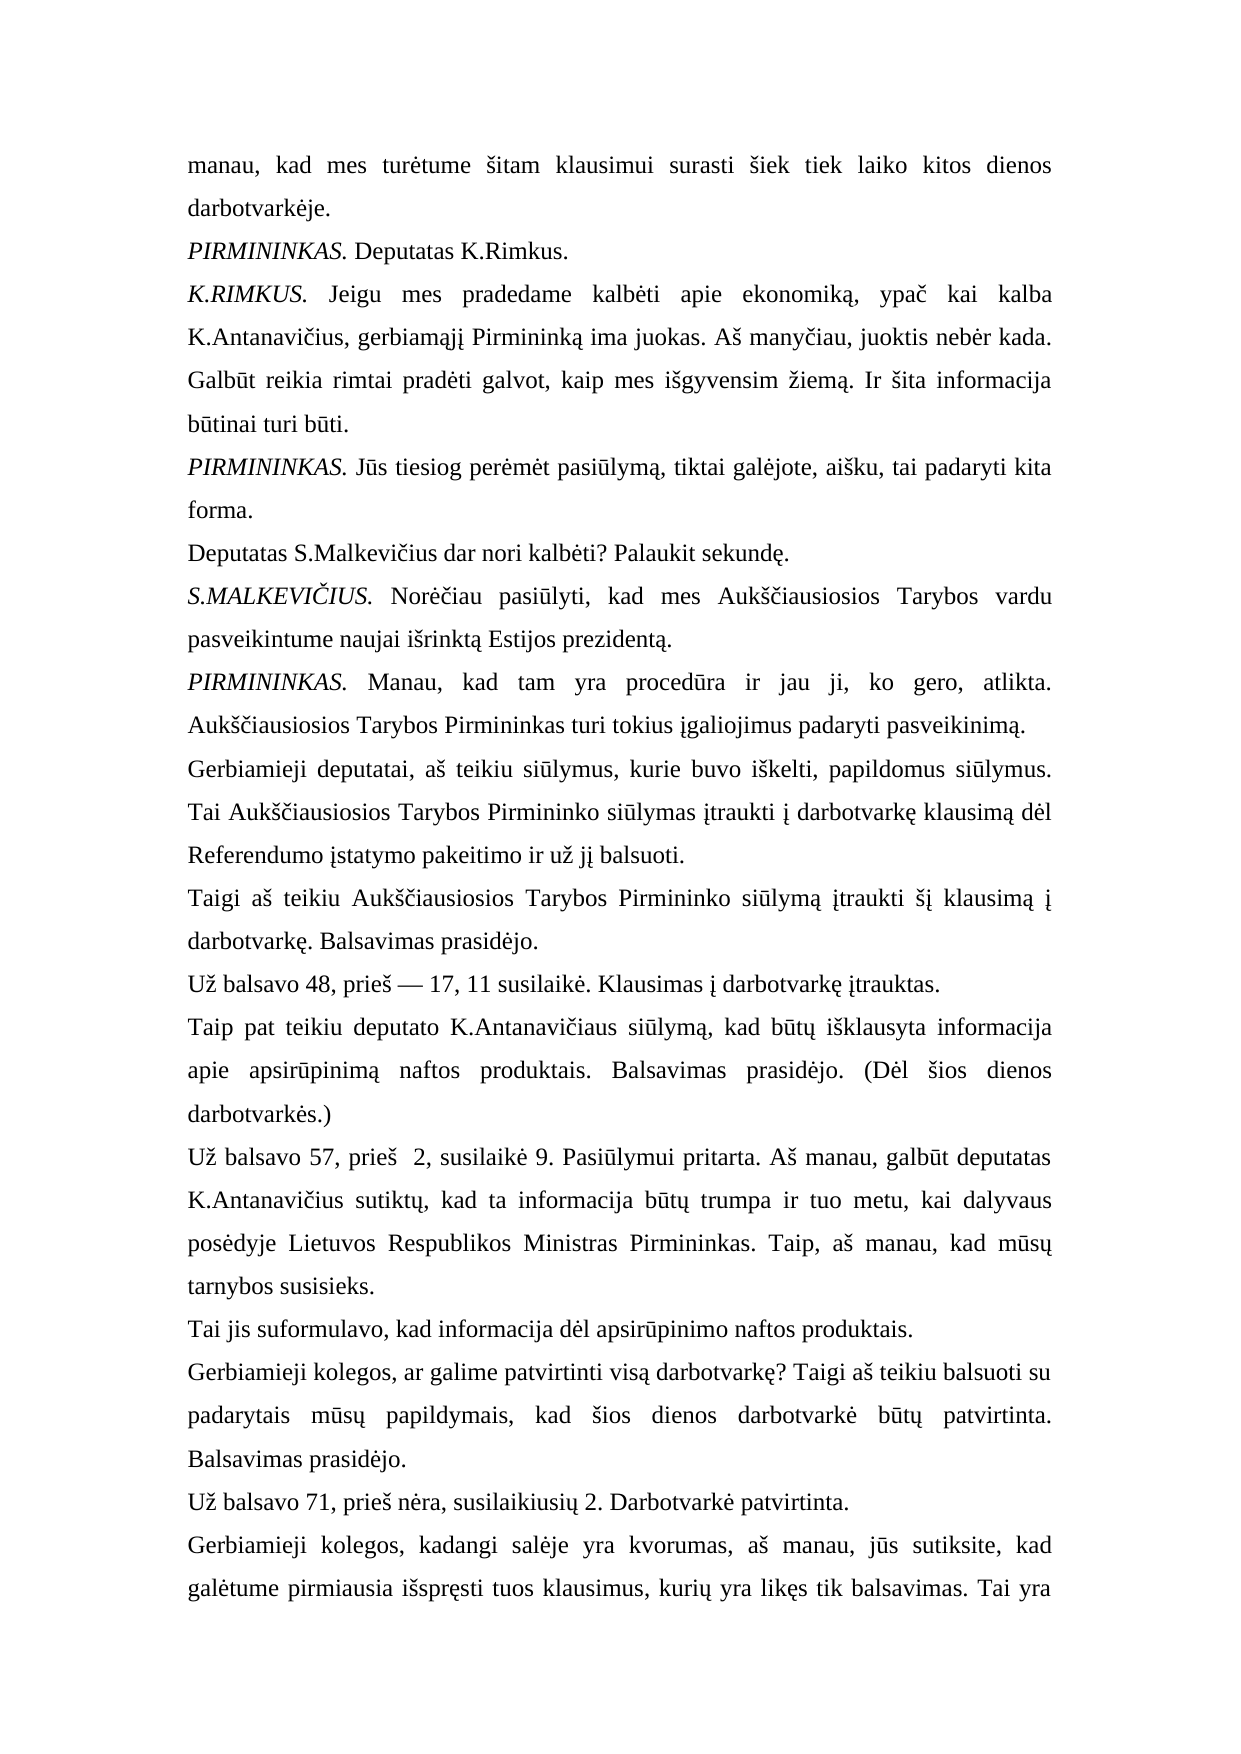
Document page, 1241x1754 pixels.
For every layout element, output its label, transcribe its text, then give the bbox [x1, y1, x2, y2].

text Deputatas S.Malkevičius dar nori kalbėti? Palaukit sekundę. [187, 538, 1053, 567]
text manau, kad mes turėtume šitam klausimui surasti šiek tiek laiko kitos dienos darbotvarkėje. [187, 150, 1053, 222]
text Taigi aš teikiu Aukščiausiosios Tarybos Pirmininko siūlymą įtraukti šį klausimą į darbotvarkę. Balsavimas prasidėjo. [187, 883, 1053, 955]
text Už balsavo 48, prieš — 17, 11 susilaikė. Klausimas į darbotvarkę įtrauktas. [187, 969, 1053, 998]
text Tai jis suformulavo, kad informacija dėl apsirūpinimo naftos produktais. [187, 1314, 1053, 1343]
text PIRMININKAS. Manau, kad tam yra procedūra ir jau ji, ko gero, atlikta. Aukščiausiosios Tarybos Pirmininkas turi tokius įgaliojimus padaryti pasveikinimą. [187, 667, 1053, 739]
text Gerbiamieji kolegos, ar galime patvirtinti visą darbotvarkę? Taigi aš teikiu balsuoti su padarytais mūsų papildymais, kad šios dienos darbotvarkė būtų patvirtinta. Balsavimas prasidėjo. [187, 1357, 1053, 1472]
text K.RIMKUS. Jeigu mes pradedame kalbėti apie ekonomiką, ypač kai kalba K.Antanavičius, gerbiamąjį Pirmininką ima juokas. Aš manyčiau, juoktis nebėr kada. Galbūt reikia rimtai pradėti galvot, kaip mes išgyvensim žiemą. Ir šita informacija būtinai turi būti. [187, 279, 1053, 437]
text PIRMININKAS. Deputatas K.Rimkus. [187, 236, 1053, 265]
text Gerbiamieji kolegos, kadangi salėje yra kvorumas, aš manau, jūs sutiksite, kad galėtume pirmiausia išspręsti tuos klausimus, kurių yra likęs tik balsavimas. Tai yra [187, 1530, 1053, 1602]
text Už balsavo 71, prieš nėra, susilaikiusių 2. Darbotvarkė patvirtinta. [187, 1487, 1053, 1516]
text S.MALKEVIČIUS. Norėčiau pasiūlyti, kad mes Aukščiausiosios Tarybos vardu pasveikintume naujai išrinktą Estijos prezidentą. [187, 581, 1053, 653]
text Už balsavo 57, prieš 2, susilaikė 9. Pasiūlymui pritarta. Aš manau, galbūt deputatas K.Antanavičius sutiktų, kad ta informacija būtų trumpa ir tuo metu, kai dalyvaus posėdyje Lietuvos Respublikos Ministras Pirmininkas. Taip, aš manau, kad mūsų tarnybos susisieks. [187, 1142, 1053, 1300]
text Taip pat teikiu deputato K.Antanavičiaus siūlymą, kad būtų išklausyta informacija apie apsirūpinimą naftos produktais. Balsavimas prasidėjo. (Dėl šios dienos darbotvarkės.) [187, 1012, 1053, 1127]
text Gerbiamieji deputatai, aš teikiu siūlymus, kurie buvo iškelti, papildomus siūlymus. Tai Aukščiausiosios Tarybos Pirmininko siūlymas įtraukti į darbotvarkę klausimą dėl Referendumo įstatymo pakeitimo ir už jį balsuoti. [187, 754, 1053, 869]
text PIRMININKAS. Jūs tiesiog perėmėt pasiūlymą, tiktai galėjote, aišku, tai padaryti kita forma. [187, 452, 1053, 524]
